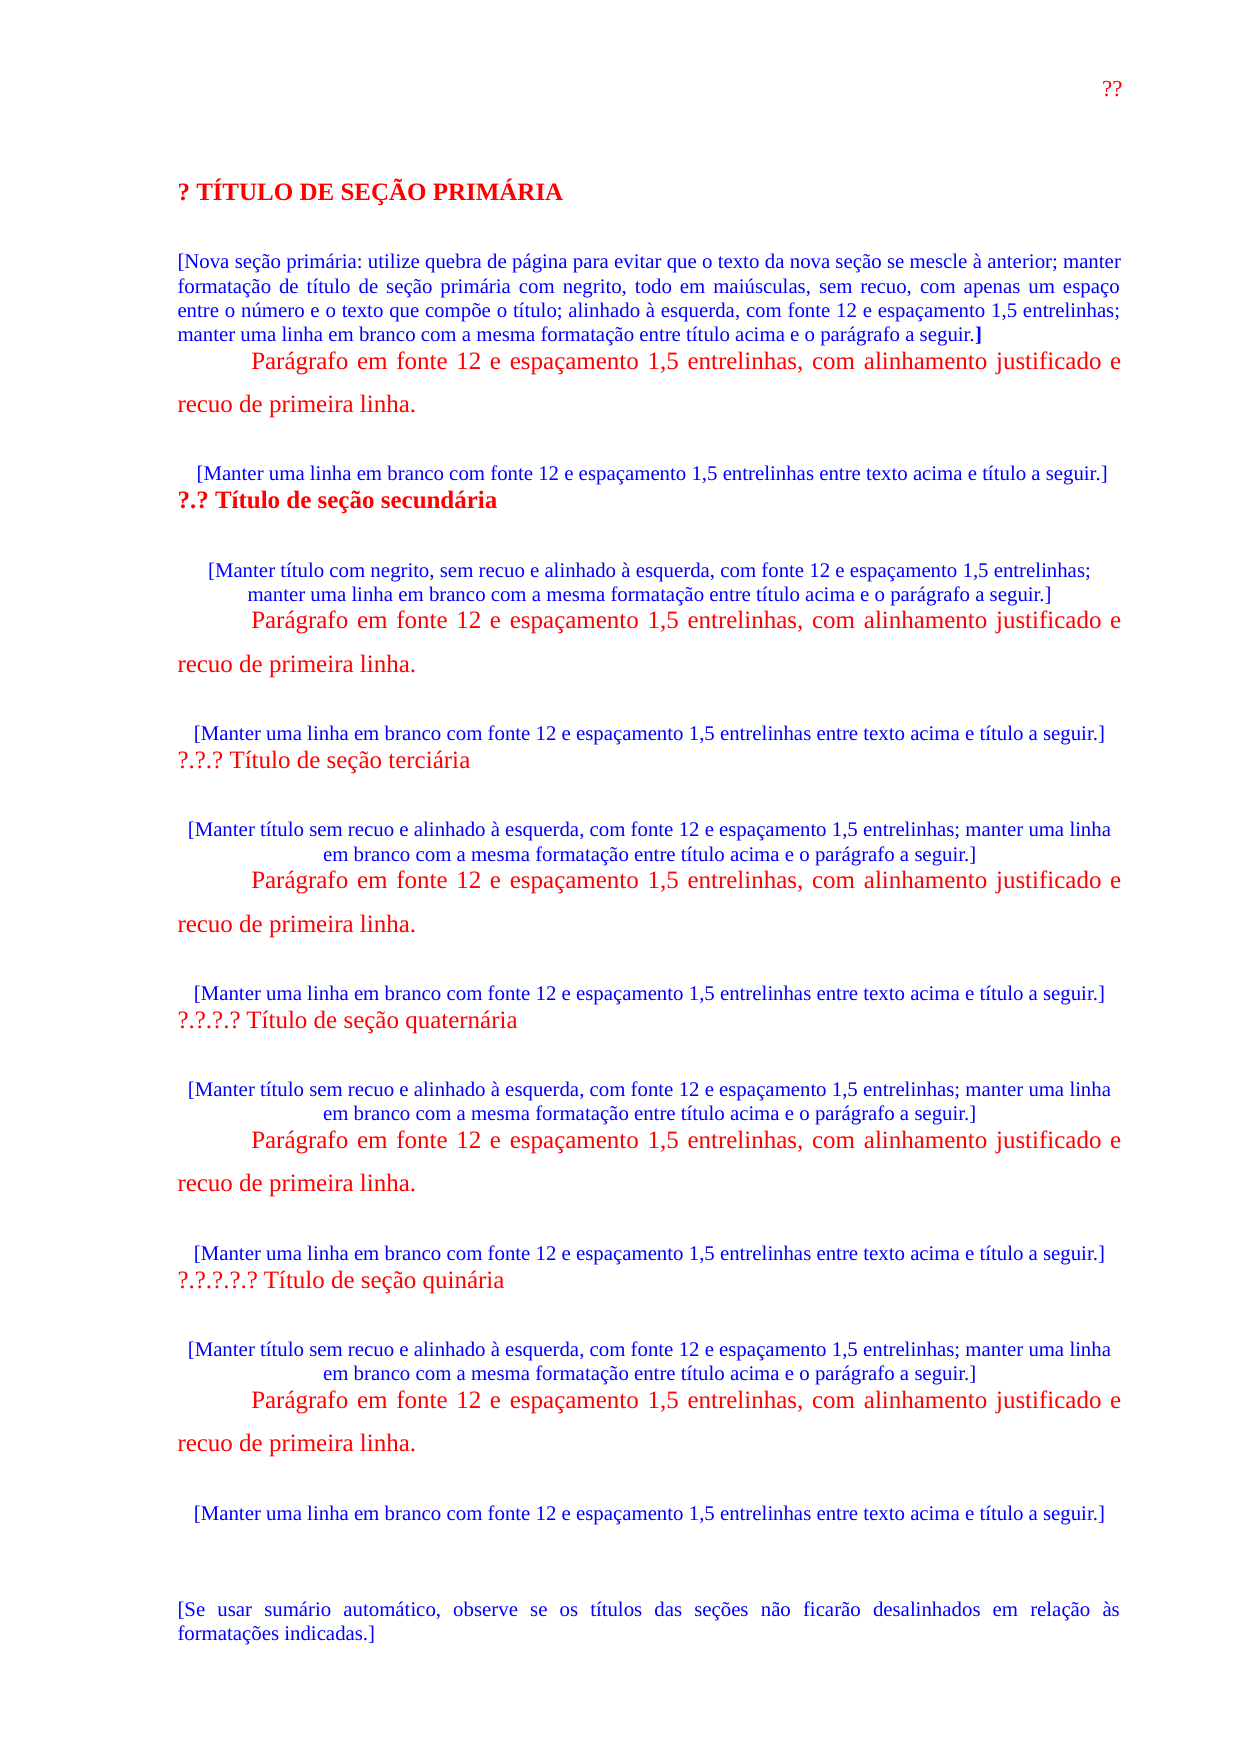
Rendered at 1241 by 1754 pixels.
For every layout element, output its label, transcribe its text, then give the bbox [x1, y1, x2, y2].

text ?.?.?.? Título de seção quaternária [177, 1005, 1122, 1034]
text Parágrafo em fonte 12 e espaçamento 1,5 entrelinhas, com alinhamento justificado e recuo de primeira linha. [177, 1385, 1122, 1457]
text [Se usar sumário automático, observe se os títulos das seções não ficarão desalinhados em relação às formatações indicadas.] [177, 1597, 1122, 1645]
text [Manter título sem recuo e alinhado à esquerda, com fonte 12 e espaçamento 1,5 entrelinhas; manter uma linha em branco com a mesma formatação entre título acima e o parágrafo a seguir.] [177, 817, 1122, 866]
text Parágrafo em fonte 12 e espaçamento 1,5 entrelinhas, com alinhamento justificado e recuo de primeira linha. [177, 1125, 1122, 1197]
text [Manter título sem recuo e alinhado à esquerda, com fonte 12 e espaçamento 1,5 entrelinhas; manter uma linha em branco com a mesma formatação entre título acima e o parágrafo a seguir.] [177, 1077, 1122, 1125]
text ?.? Título de seção secundária [177, 485, 1122, 514]
text [Nova seção primária: utilize quebra de página para evitar que o texto da nova seção se mescle à anterior; manter formatação de título de seção primária com negrito, todo em maiúsculas, sem recuo, com apenas um espaço entre o número e o texto que compõe o título; alinhado à esquerda, com fonte 12 e espaçamento 1,5 entrelinhas; manter uma linha em branco com a mesma formatação entre título acima e o parágrafo a seguir.] [177, 249, 1122, 346]
text ?.?.? Título de seção terciária [177, 745, 1122, 774]
text [Manter uma linha em branco com fonte 12 e espaçamento 1,5 entrelinhas entre texto acima e título a seguir.] [177, 1501, 1122, 1525]
text ? TÍTULO DE SEÇÃO PRIMÁRIA [177, 177, 1122, 206]
text [Manter uma linha em branco com fonte 12 e espaçamento 1,5 entrelinhas entre texto acima e título a seguir.] [177, 1241, 1122, 1265]
text Parágrafo em fonte 12 e espaçamento 1,5 entrelinhas, com alinhamento justificado e recuo de primeira linha. [177, 346, 1122, 418]
text ?.?.?.?.? Título de seção quinária [177, 1265, 1122, 1294]
text [Manter uma linha em branco com fonte 12 e espaçamento 1,5 entrelinhas entre texto acima e título a seguir.] [177, 981, 1122, 1005]
text [Manter uma linha em branco com fonte 12 e espaçamento 1,5 entrelinhas entre texto acima e título a seguir.] [177, 461, 1122, 485]
text [Manter título sem recuo e alinhado à esquerda, com fonte 12 e espaçamento 1,5 entrelinhas; manter uma linha em branco com a mesma formatação entre título acima e o parágrafo a seguir.] [177, 1337, 1122, 1385]
text Parágrafo em fonte 12 e espaçamento 1,5 entrelinhas, com alinhamento justificado e recuo de primeira linha. [177, 606, 1122, 677]
text Parágrafo em fonte 12 e espaçamento 1,5 entrelinhas, com alinhamento justificado e recuo de primeira linha. [177, 866, 1122, 937]
text [Manter título com negrito, sem recuo e alinhado à esquerda, com fonte 12 e espaçamento 1,5 entrelinhas; manter uma linha em branco com a mesma formatação entre título acima e o parágrafo a seguir.] [177, 557, 1122, 606]
text [Manter uma linha em branco com fonte 12 e espaçamento 1,5 entrelinhas entre texto acima e título a seguir.] [177, 721, 1122, 745]
